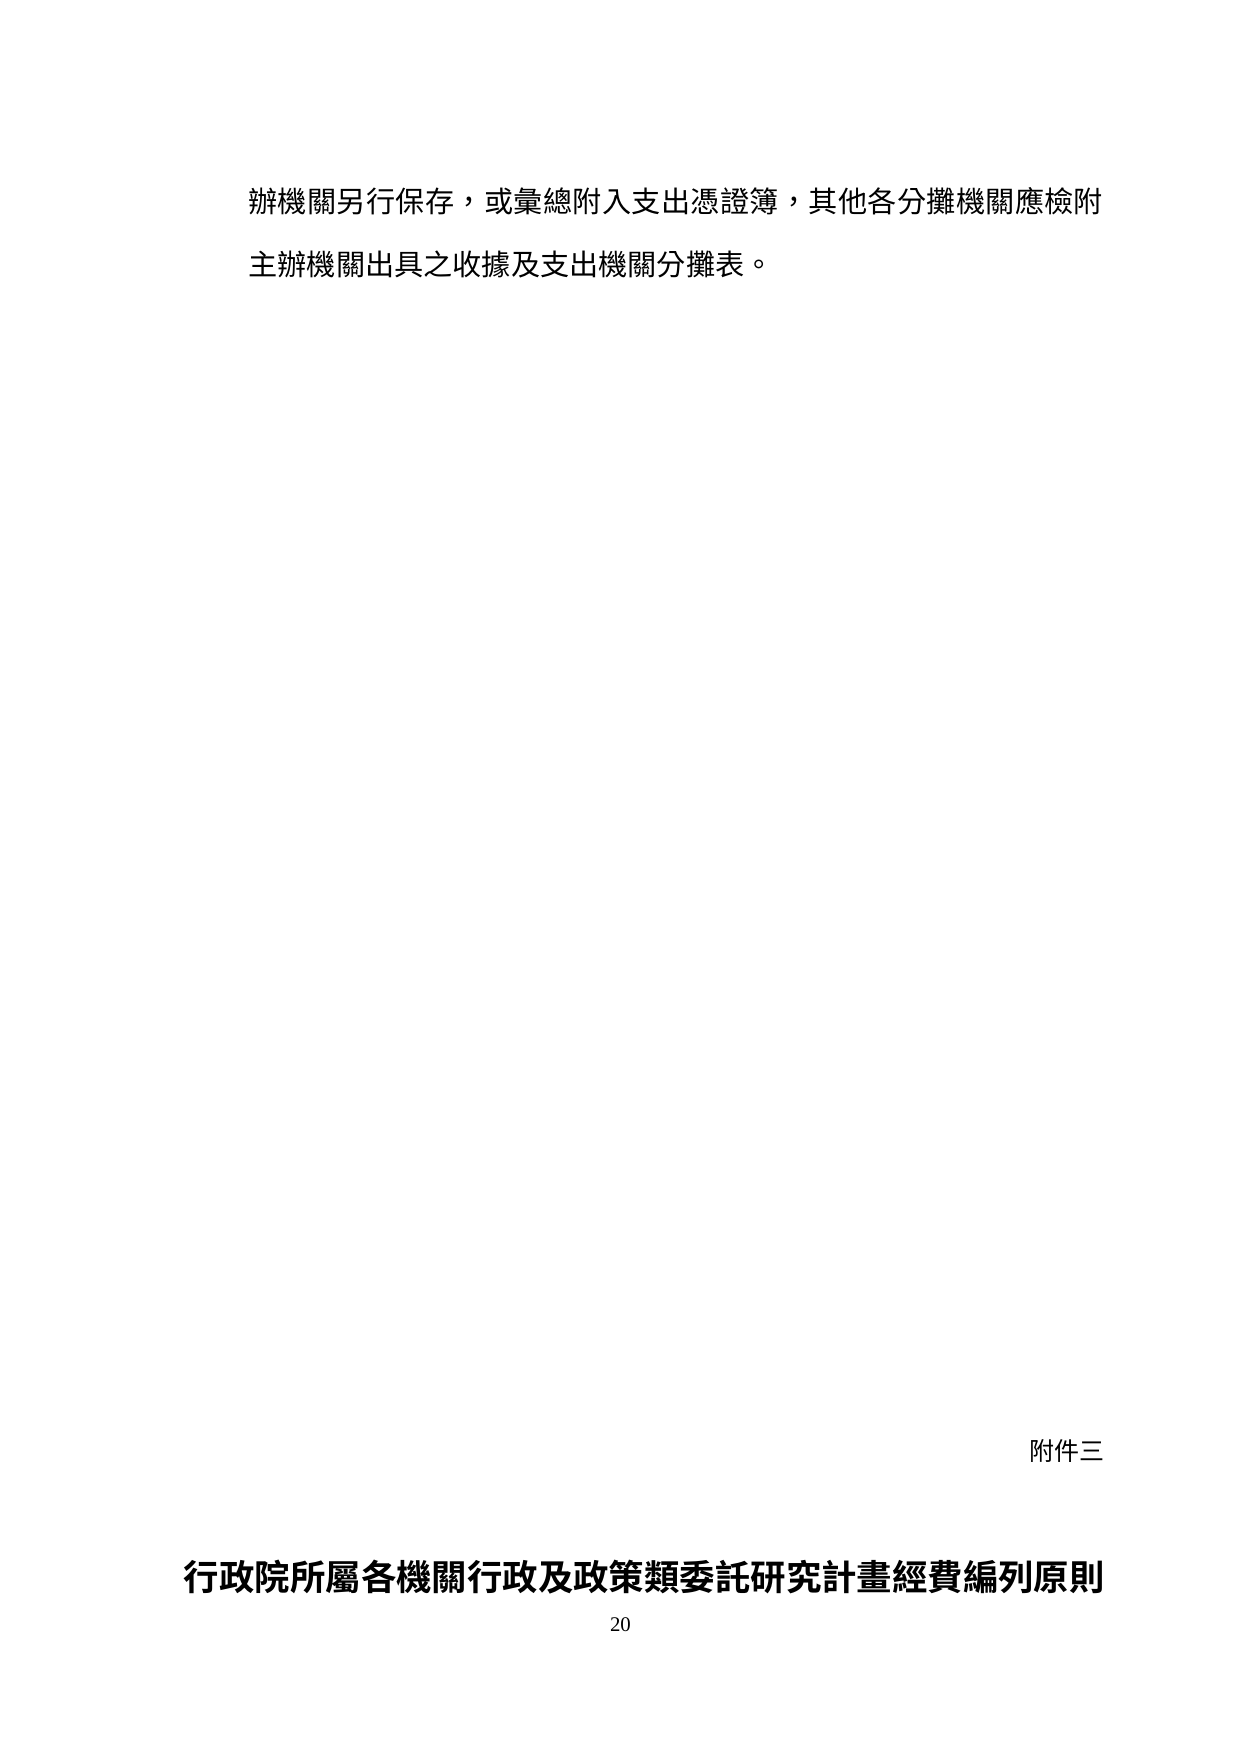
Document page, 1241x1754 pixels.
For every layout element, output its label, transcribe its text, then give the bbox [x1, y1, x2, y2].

text 行政院所屬各機關行政及政策類委託研究計畫經費編列原則 [151, 1533, 1104, 1596]
text 辦機關另行保存，或彙總附入支出憑證簿，其他各分攤機關應檢附主辦機關出具之收據及支出機關分攤表。 [161, 158, 1104, 283]
text 附件三 [136, 1408, 1104, 1471]
